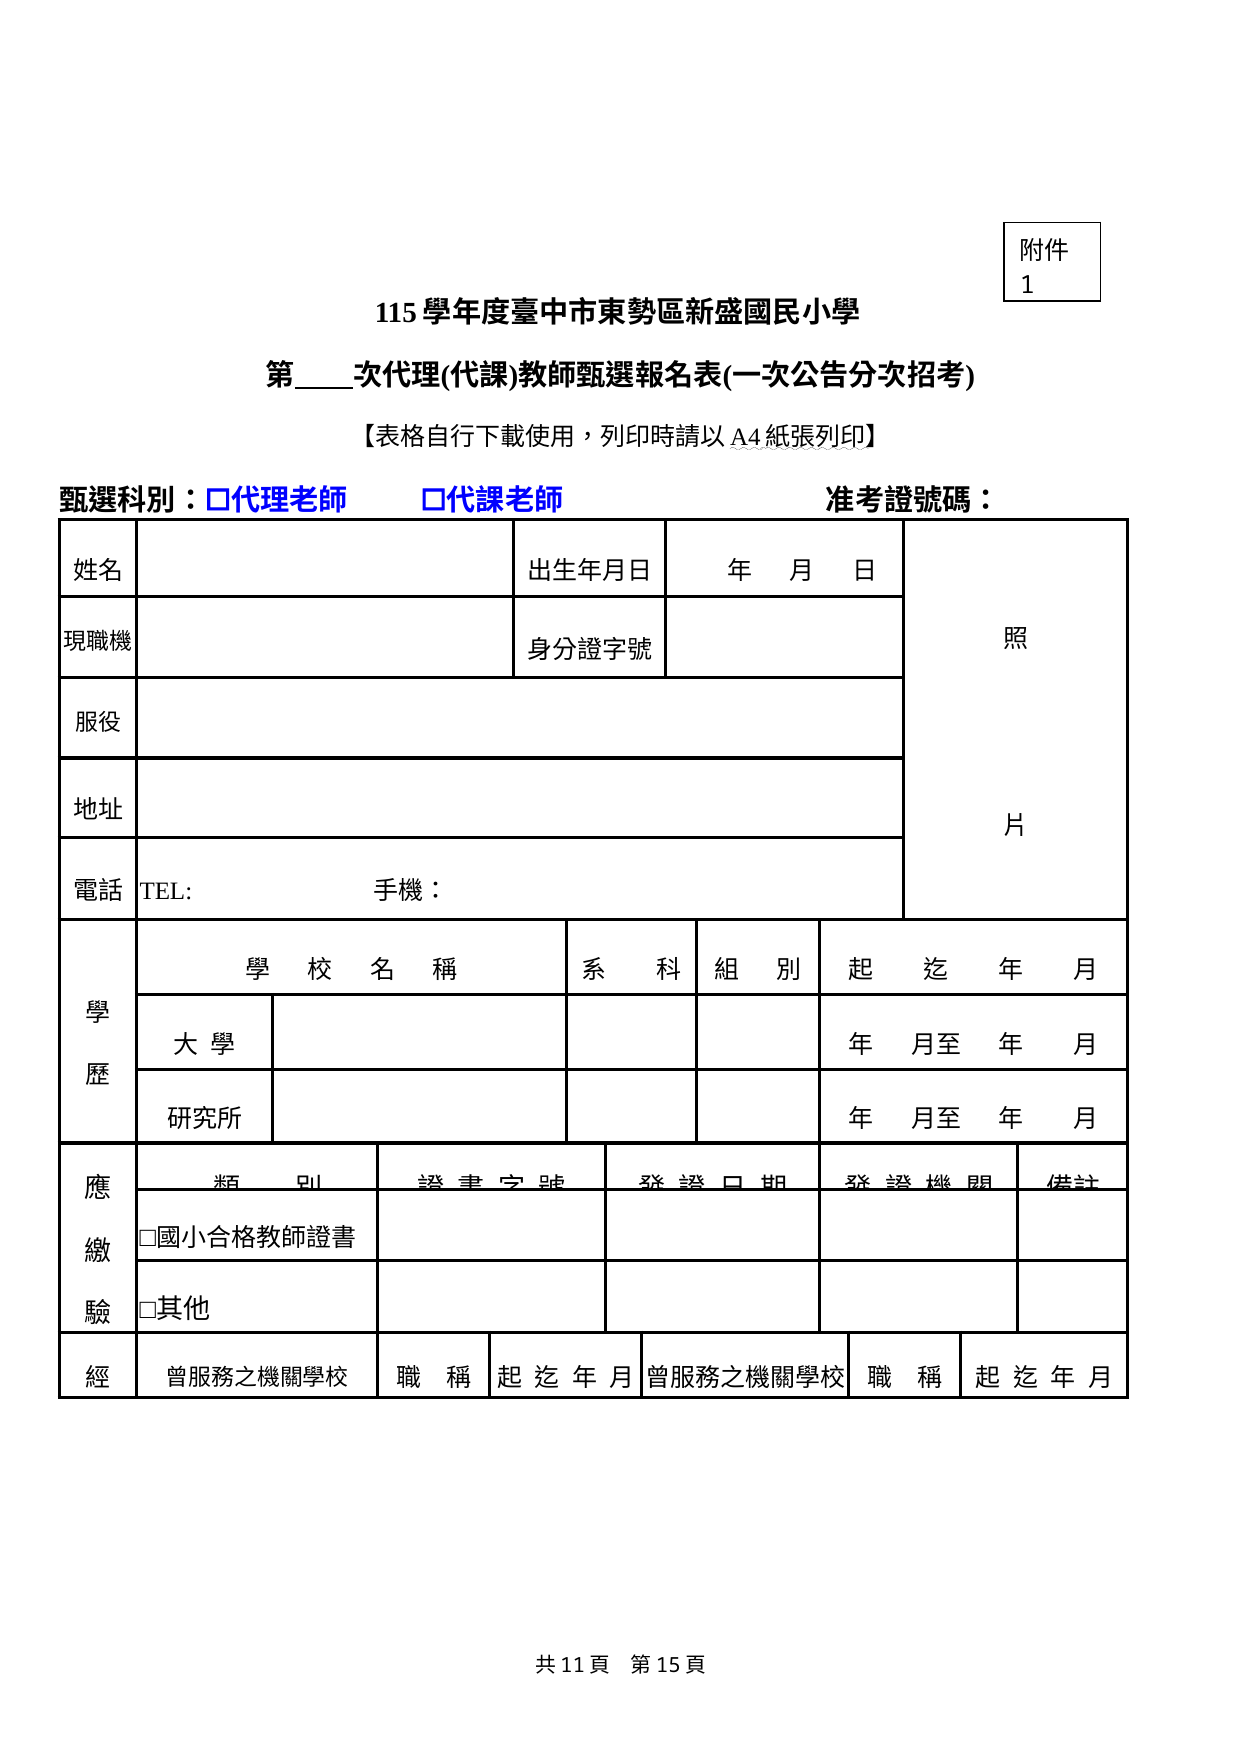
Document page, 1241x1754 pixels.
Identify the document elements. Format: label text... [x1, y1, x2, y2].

table_cell [821, 1262, 1016, 1331]
table_cell 類 別 [138, 1145, 376, 1188]
text 附件1 [1019, 231, 1085, 293]
table_cell TEL: 手機： [138, 839, 902, 918]
table_cell [698, 996, 818, 1068]
table_cell [698, 1071, 818, 1141]
table_cell [1019, 1191, 1126, 1258]
table_cell [667, 598, 902, 676]
text 115學年度臺中市東勢區新盛國民小學 [1005, 223, 1100, 300]
table_cell [274, 1071, 565, 1141]
table_header 姓名 [61, 521, 135, 595]
table_cell 研究所 [138, 1071, 271, 1141]
table_cell 曾服務之機關學校 [643, 1334, 847, 1396]
table_header 出生年月日 [515, 521, 664, 595]
table_cell 職 稱 [850, 1334, 959, 1396]
table_cell 電話 [61, 839, 135, 918]
table_cell [566, 1191, 604, 1258]
table_cell [138, 760, 902, 836]
table_cell [568, 1071, 695, 1141]
text 【表格自行下載使用，列印時請以A4紙張列印】 [59, 393, 1181, 456]
table_cell 發 證 日 期 [607, 1145, 818, 1188]
table_header [138, 521, 512, 595]
table_cell [568, 996, 695, 1068]
table_cell 現職機關學校 [61, 598, 135, 676]
table_cell 備註 [1019, 1145, 1126, 1188]
table_cell [138, 598, 512, 676]
table_cell 組 別 [698, 921, 818, 993]
table_cell 年 月至 年 月 [821, 1071, 1126, 1141]
table_cell 系 科 [568, 921, 695, 993]
text 第 次代理(代課)教師甄選報名表(一次公告分次招考) [59, 331, 1181, 393]
table_cell 曾服務之機關學校 [138, 1334, 376, 1396]
table_cell [1019, 1262, 1126, 1331]
text 115學年度臺中市東勢區新盛國民小學 [59, 268, 1181, 331]
table_cell 學 歷 [61, 921, 135, 1141]
table_cell 地址 [61, 760, 135, 836]
text 甄選科別：代理老師 代課老師 准考證號碼： [59, 456, 1181, 518]
table_cell [607, 1191, 818, 1258]
table_cell 身分證字號 [515, 598, 664, 676]
table_cell [821, 1191, 1016, 1258]
table_cell [274, 996, 565, 1068]
table_cell 起 迄 年 月 [821, 921, 1126, 993]
table_cell □國小合格教師證書 [138, 1191, 376, 1258]
table_cell 發 證 機 關 [821, 1145, 1016, 1188]
table_cell 學 校 名 稱 [138, 921, 565, 993]
table_cell 起 迄 年 月 [491, 1334, 640, 1396]
table_cell 證 書 字 號 [379, 1145, 604, 1188]
table_cell [566, 1262, 604, 1331]
table_cell [607, 1262, 818, 1331]
table_cell 起 迄 年 月 [962, 1334, 1126, 1396]
table_cell [379, 1262, 566, 1331]
table_header 照 片 [905, 521, 1126, 918]
table_cell □免役 □役畢 □服役中 [138, 679, 902, 756]
table_cell 職 稱 [379, 1334, 488, 1396]
table_cell [379, 1191, 566, 1258]
table_cell 年 月至 年 月 [821, 996, 1126, 1068]
table_cell 服役 情形 [61, 679, 135, 756]
table_cell 經 [61, 1334, 135, 1396]
table_cell 應 繳 驗 證 件 [61, 1145, 135, 1331]
table_header 年 月 日 [667, 521, 902, 595]
table_cell □其他 [138, 1262, 376, 1331]
table_cell 大 學 [138, 996, 271, 1068]
